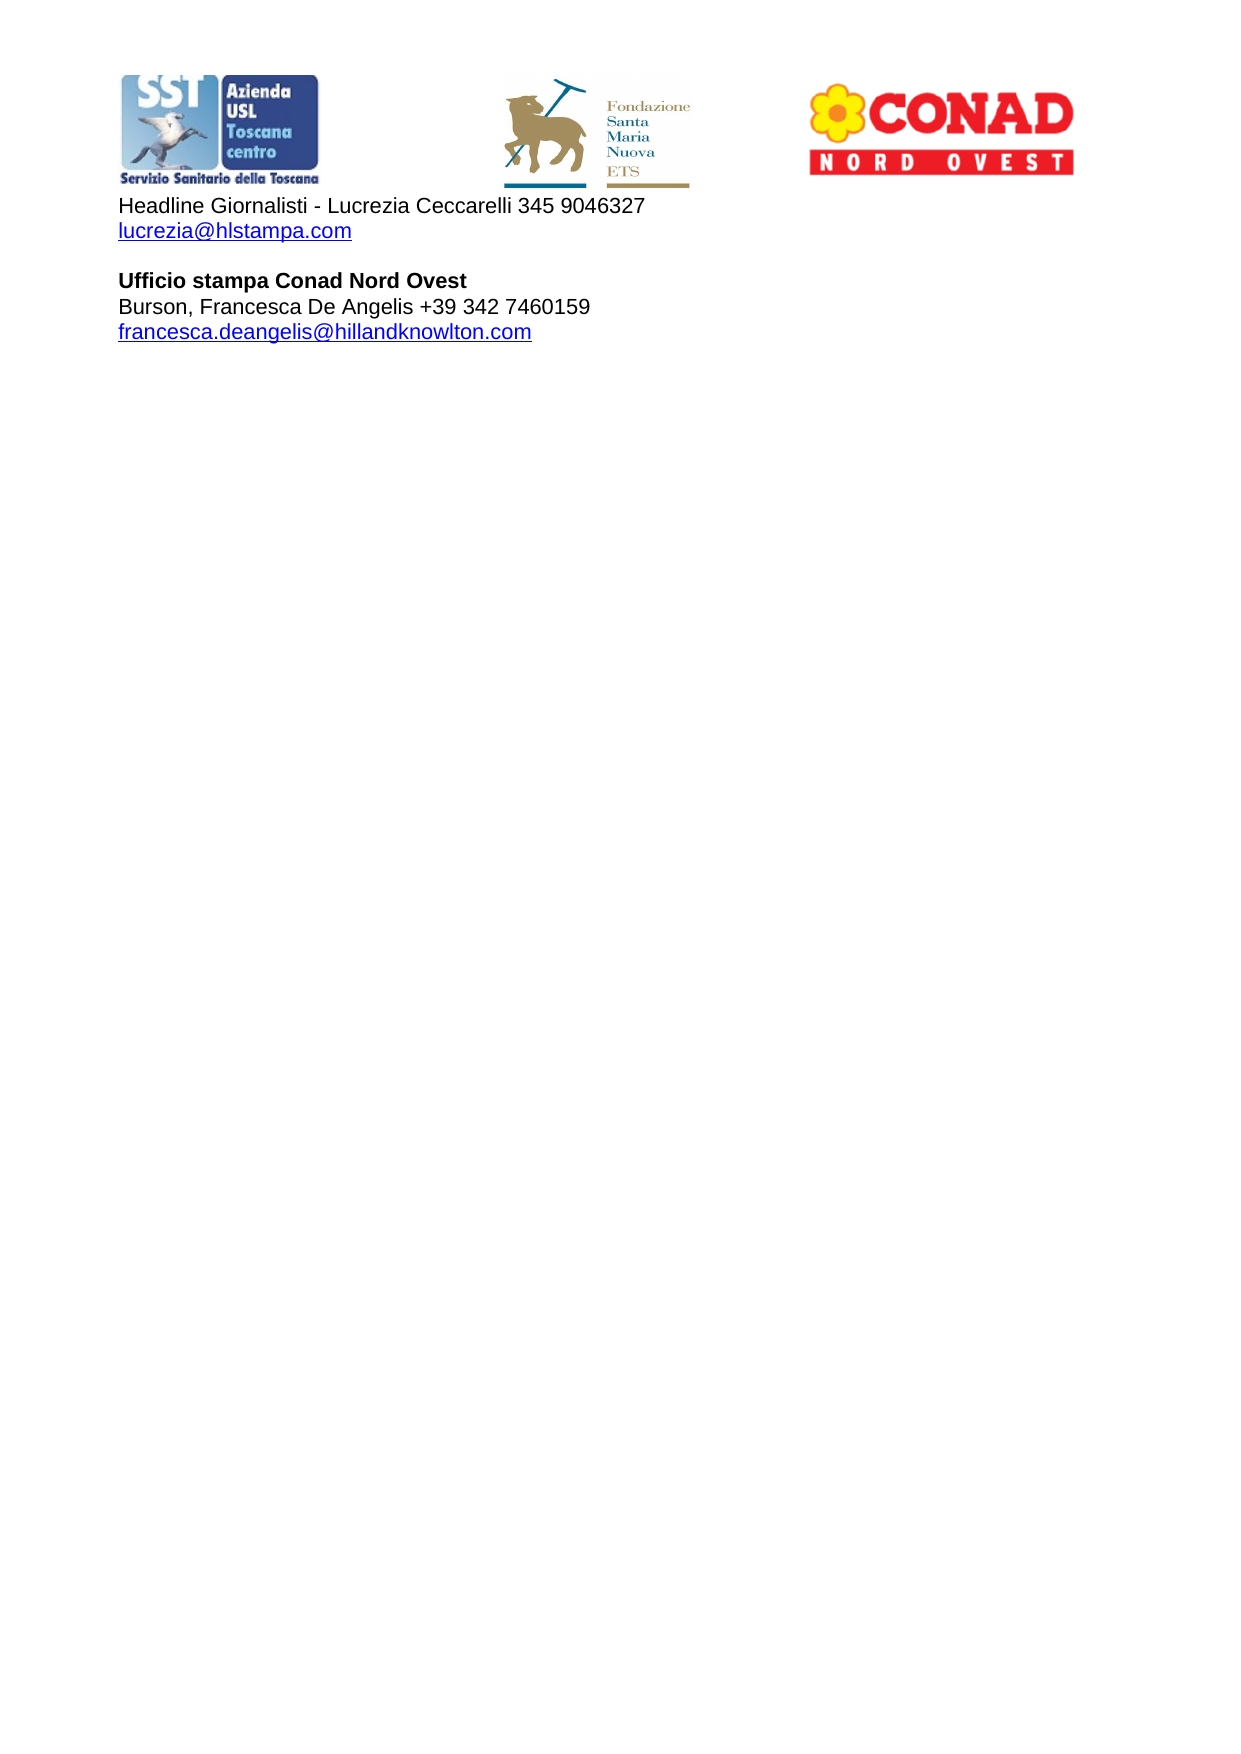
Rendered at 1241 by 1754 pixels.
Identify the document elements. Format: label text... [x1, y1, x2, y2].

picture [501, 75, 693, 193]
text Headline Giornalisti - Lucrezia Ceccarelli 345 9046327 [118, 193, 1122, 218]
picture [118, 75, 322, 188]
text lucrezia@hlstampa.com [118, 218, 1122, 243]
picture [426, 133, 482, 188]
text Burson, Francesca De Angelis +39 342 7460159 [118, 293, 1122, 319]
text francesca.deangelis@hillandknowlton.com [118, 319, 1122, 344]
text Ufficio stampa Conad Nord Ovest [118, 268, 1122, 293]
picture [795, 75, 1087, 187]
